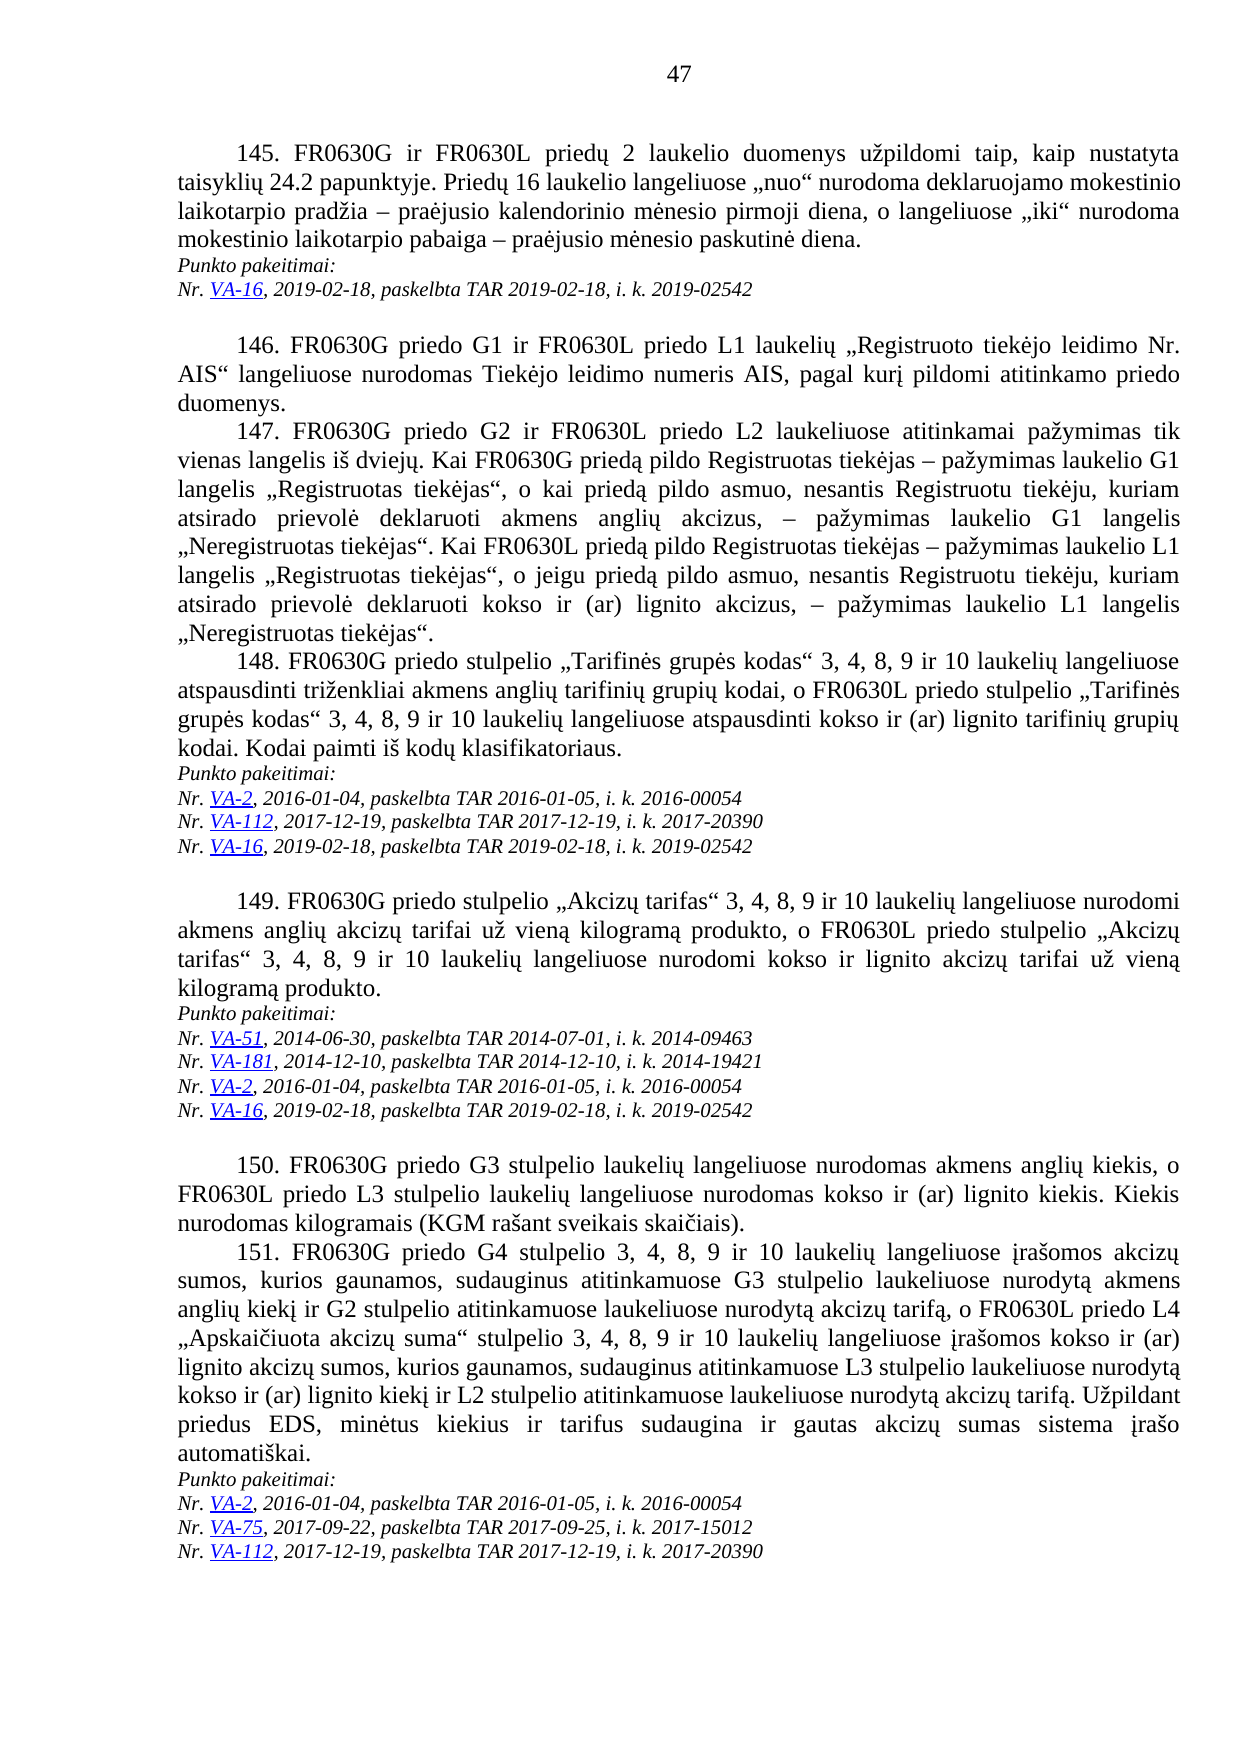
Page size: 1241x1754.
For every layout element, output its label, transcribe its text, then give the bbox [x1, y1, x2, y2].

text Punkto pakeitimai: [177, 1001, 1181, 1025]
text 145. FR0630G ir FR0630L priedų 2 laukelio duomenys užpildomi taip, kaip nustatyta taisyklių 24.2 papunktyje. Priedų 16 laukelio langeliuose „nuo“ nurodoma deklaruojamo mokestinio laikotarpio pradžia – praėjusio kalendorinio mėnesio pirmoji diena, o langeliuose „iki“ nurodoma mokestinio laikotarpio pabaiga – praėjusio mėnesio paskutinė diena. [177, 138, 1181, 253]
text Nr. VA-75, 2017-09-22, paskelbta TAR 2017-09-25, i. k. 2017-15012 [177, 1515, 1181, 1539]
text 150. FR0630G priedo G3 stulpelio laukelių langeliuose nurodomas akmens anglių kiekis, o FR0630L priedo L3 stulpelio laukelių langeliuose nurodomas kokso ir (ar) lignito kiekis. Kiekis nurodomas kilogramais (KGM rašant sveikais skaičiais). [177, 1150, 1181, 1237]
text Nr. VA-16, 2019-02-18, paskelbta TAR 2019-02-18, i. k. 2019-02542 [177, 277, 1181, 301]
text Nr. VA-51, 2014-06-30, paskelbta TAR 2014-07-01, i. k. 2014-09463 [177, 1025, 1181, 1049]
text Nr. VA-112, 2017-12-19, paskelbta TAR 2017-12-19, i. k. 2017-20390 [177, 809, 1181, 833]
text Nr. VA-2, 2016-01-04, paskelbta TAR 2016-01-05, i. k. 2016-00054 [177, 1491, 1181, 1515]
text Nr. VA-2, 2016-01-04, paskelbta TAR 2016-01-05, i. k. 2016-00054 [177, 785, 1181, 809]
text 151. FR0630G priedo G4 stulpelio 3, 4, 8, 9 ir 10 laukelių langeliuose įrašomos akcizų sumos, kurios gaunamos, sudauginus atitinkamuose G3 stulpelio laukeliuose nurodytą akmens anglių kiekį ir G2 stulpelio atitinkamuose laukeliuose nurodytą akcizų tarifą, o FR0630L priedo L4 „Apskaičiuota akcizų suma“ stulpelio 3, 4, 8, 9 ir 10 laukelių langeliuose įrašomos kokso ir (ar) lignito akcizų sumos, kurios gaunamos, sudauginus atitinkamuose L3 stulpelio laukeliuose nurodytą kokso ir (ar) lignito kiekį ir L2 stulpelio atitinkamuose laukeliuose nurodytą akcizų tarifą. Užpildant priedus EDS, minėtus kiekius ir tarifus sudaugina ir gautas akcizų sumas sistema įrašo automatiškai. [177, 1237, 1181, 1467]
text 147. FR0630G priedo G2 ir FR0630L priedo L2 laukeliuose atitinkamai pažymimas tik vienas langelis iš dviejų. Kai FR0630G priedą pildo Registruotas tiekėjas – pažymimas laukelio G1 langelis „Registruotas tiekėjas“, o kai priedą pildo asmuo, nesantis Registruotu tiekėju, kuriam atsirado prievolė deklaruoti akmens anglių akcizus, – pažymimas laukelio G1 langelis „Neregistruotas tiekėjas“. Kai FR0630L priedą pildo Registruotas tiekėjas – pažymimas laukelio L1 langelis „Registruotas tiekėjas“, o jeigu priedą pildo asmuo, nesantis Registruotu tiekėju, kuriam atsirado prievolė deklaruoti kokso ir (ar) lignito akcizus, – pažymimas laukelio L1 langelis „Neregistruotas tiekėjas“. [177, 416, 1181, 646]
text Punkto pakeitimai: [177, 1467, 1181, 1491]
text 148. FR0630G priedo stulpelio „Tarifinės grupės kodas“ 3, 4, 8, 9 ir 10 laukelių langeliuose atspausdinti triženkliai akmens anglių tarifinių grupių kodai, o FR0630L priedo stulpelio „Tarifinės grupės kodas“ 3, 4, 8, 9 ir 10 laukelių langeliuose atspausdinti kokso ir (ar) lignito tarifinių grupių kodai. Kodai paimti iš kodų klasifikatoriaus. [177, 646, 1181, 761]
text Nr. VA-16, 2019-02-18, paskelbta TAR 2019-02-18, i. k. 2019-02542 [177, 833, 1181, 858]
text Nr. VA-16, 2019-02-18, paskelbta TAR 2019-02-18, i. k. 2019-02542 [177, 1098, 1181, 1122]
text Punkto pakeitimai: [177, 761, 1181, 785]
text Nr. VA-112, 2017-12-19, paskelbta TAR 2017-12-19, i. k. 2017-20390 [177, 1539, 1181, 1563]
text Punkto pakeitimai: [177, 253, 1181, 277]
text 149. FR0630G priedo stulpelio „Akcizų tarifas“ 3, 4, 8, 9 ir 10 laukelių langeliuose nurodomi akmens anglių akcizų tarifai už vieną kilogramą produkto, o FR0630L priedo stulpelio „Akcizų tarifas“ 3, 4, 8, 9 ir 10 laukelių langeliuose nurodomi kokso ir lignito akcizų tarifai už vieną kilogramą produkto. [177, 886, 1181, 1001]
text Nr. VA-181, 2014-12-10, paskelbta TAR 2014-12-10, i. k. 2014-19421 [177, 1049, 1181, 1073]
text 146. FR0630G priedo G1 ir FR0630L priedo L1 laukelių „Registruoto tiekėjo leidimo Nr. AIS“ langeliuose nurodomas Tiekėjo leidimo numeris AIS, pagal kurį pildomi atitinkamo priedo duomenys. [177, 330, 1181, 416]
text Nr. VA-2, 2016-01-04, paskelbta TAR 2016-01-05, i. k. 2016-00054 [177, 1073, 1181, 1098]
